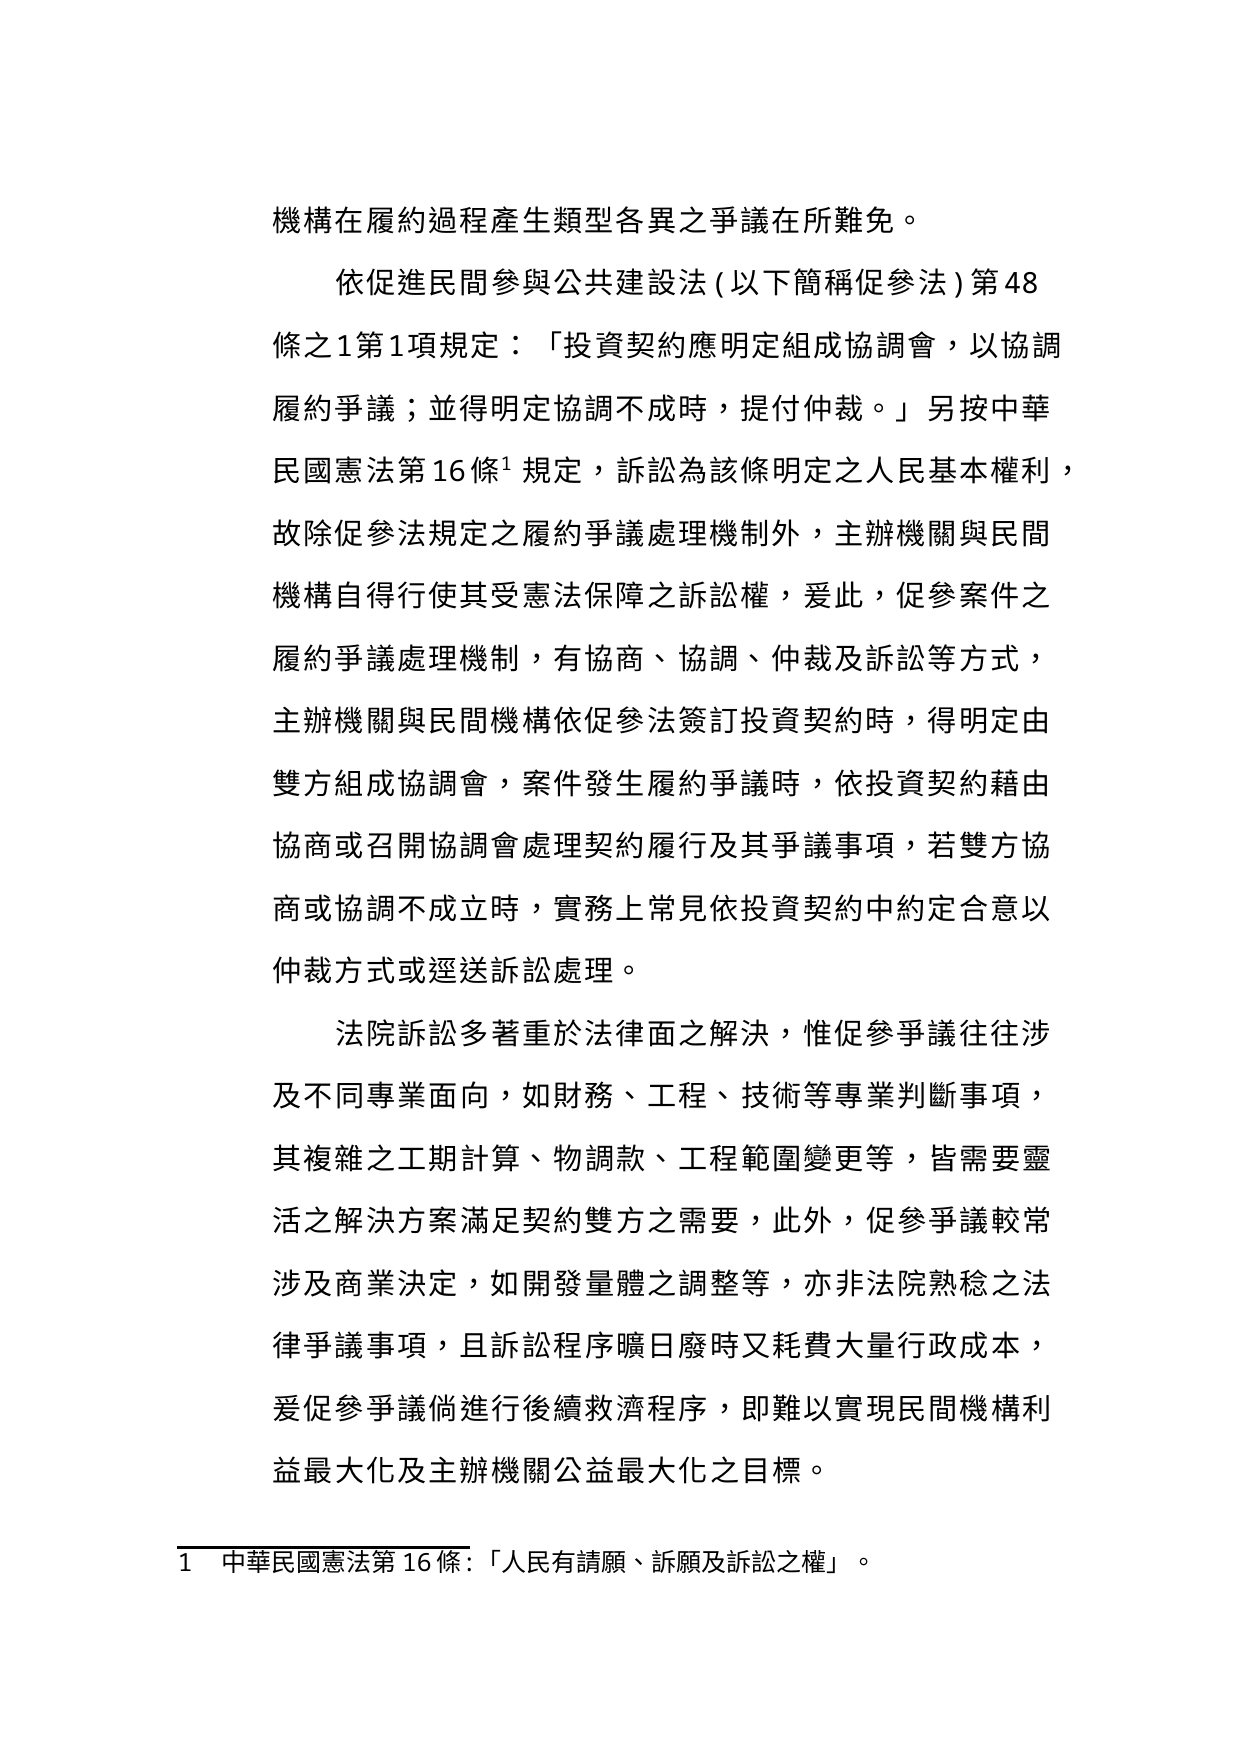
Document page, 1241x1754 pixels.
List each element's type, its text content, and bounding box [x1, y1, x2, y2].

text 依促進民間參與公共建設法(以下簡稱促參法)第48條之1第1項規定：「投資契約應明定組成協調會，以協調履約爭議；並得明定協調不成時，提付仲裁。」另按中華民國憲法第16條規定，訴訟為該條明定之人民基本權利，故除促參法規定之履約爭議處理機制外，主辦機關與民間機構自得行使其受憲法保障之訴訟權，爰此，促參案件之履約爭議處理機制，有協商、協調、仲裁及訴訟等方式，主辦機關與民間機構依促參法簽訂投資契約時，得明定由雙方組成協調會，案件發生履約爭議時，依投資契約藉由協商或召開協調會處理契約履行及其爭議事項，若雙方協商或協調不成立時，實務上常見依投資契約中約定合意以仲裁方式或逕送訴訟處理。 [266, 240, 1063, 990]
text 法院訴訟多著重於法律面之解決，惟促參爭議往往涉及不同專業面向，如財務、工程、技術等專業判斷事項，其複雜之工期計算、物調款、工程範圍變更等，皆需要靈活之解決方案滿足契約雙方之需要，此外，促參爭議較常涉及商業決定，如開發量體之調整等，亦非法院熟稔之法律爭議事項，且訴訟程序曠日廢時又耗費大量行政成本，爰促參爭議倘進行後續救濟程序，即難以實現民間機構利益最大化及主辦機關公益最大化之目標。 [266, 990, 1063, 1490]
text 促參案件履約期限長，甚有案件契約期間逾30年(如市政府轉運站獎勵民間投資興建營運案51年、高雄市楠梓污水下水道系統BOT案35年)，且促參案件履約項目涉及專業範圍廣，除法令、財務及工程外，亦包含環評辦理、投資規劃變更及營運資產點交等投資契約規定事項之執行，於漫長履約期間，隨著案件各階段進行，主辦機關及民間機構在履約過程產生類型各異之爭議在所難免。 [266, 177, 1063, 240]
text 中華民國憲法第16條:「人民有請願、訴願及訴訟之權」。 [177, 1548, 1063, 1577]
